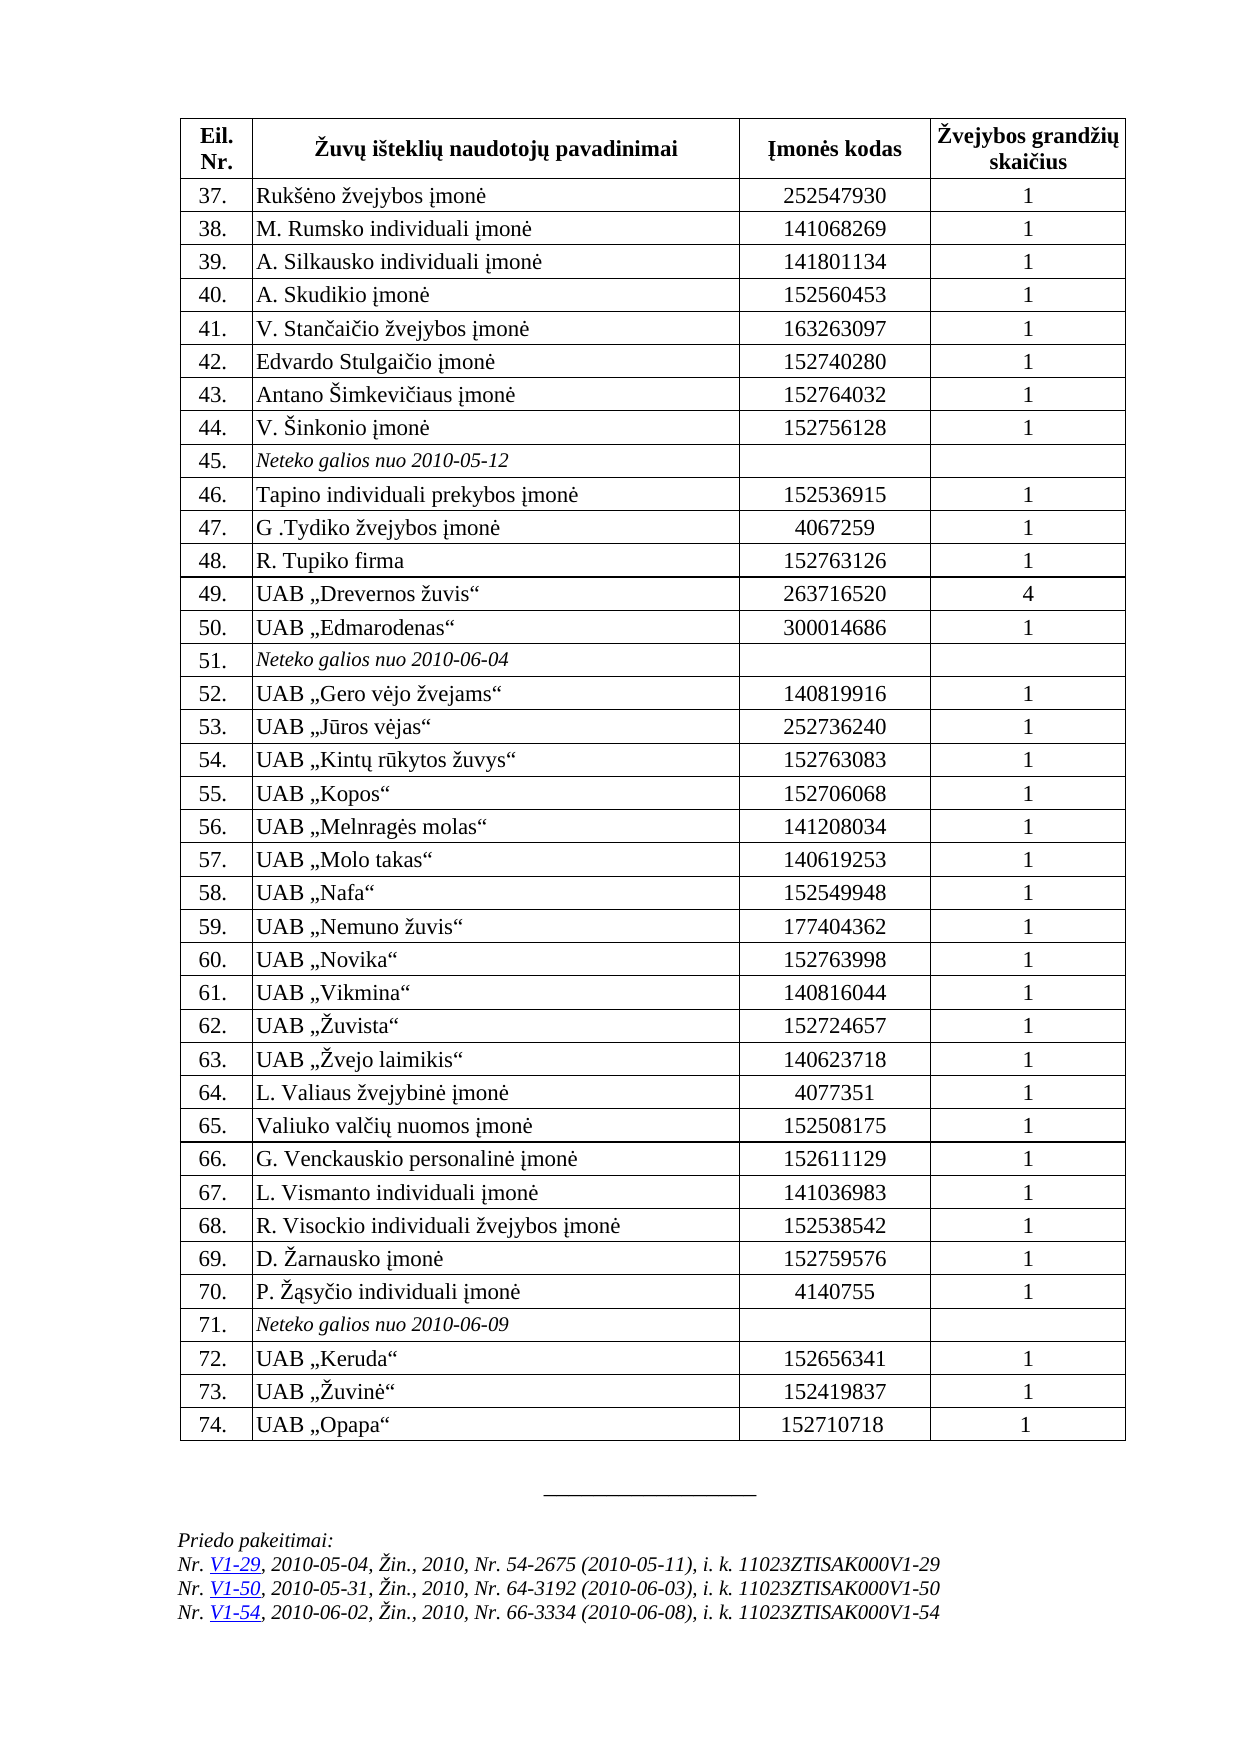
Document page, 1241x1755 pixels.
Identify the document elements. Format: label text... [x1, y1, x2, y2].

table_cell 152756128 [740, 411, 930, 443]
table_cell 54. [181, 744, 252, 776]
table_cell 4 [931, 578, 1125, 610]
table_cell 1 [931, 943, 1125, 975]
text Nr. V1-29, 2010-05-04, Žin., 2010, Nr. 54-2675 (2010-05-11), i. k. 11023ZTISAK000V1-29 [177, 1552, 1122, 1576]
table_cell 72. [181, 1342, 252, 1374]
table_cell Tapino individuali prekybos įmonė [253, 478, 739, 510]
table_cell 1 [931, 677, 1125, 709]
table_cell 152419837 [740, 1375, 930, 1407]
table_cell 152538542 [740, 1209, 930, 1241]
text Nr. V1-54, 2010-06-02, Žin., 2010, Nr. 66-3334 (2010-06-08), i. k. 11023ZTISAK000V1-54 [177, 1600, 1122, 1624]
table_cell 55. [181, 777, 252, 809]
table_cell Neteko galios nuo 2010-06-09 [253, 1309, 739, 1341]
table_header Įmonės kodas [740, 119, 930, 178]
table_cell 152763998 [740, 943, 930, 975]
table_cell 63. [181, 1043, 252, 1075]
table_header Žvejybos grandžių skaičius [931, 119, 1125, 178]
table_cell 4140755 [740, 1275, 930, 1307]
table_cell 67. [181, 1176, 252, 1208]
table_cell 64. [181, 1076, 252, 1108]
table_cell 1 [931, 877, 1125, 909]
table_cell [931, 644, 1125, 676]
table_cell UAB „Keruda“ [253, 1342, 739, 1374]
table_cell 45. [181, 445, 252, 477]
table_cell R. Visockio individuali žvejybos įmonė [253, 1209, 739, 1241]
table_cell Neteko galios nuo 2010-06-04 [253, 644, 739, 676]
table_cell G. Venckauskio personalinė įmonė [253, 1143, 739, 1174]
text Nr. V1-50, 2010-05-31, Žin., 2010, Nr. 64-3192 (2010-06-03), i. k. 11023ZTISAK000V1-50 [177, 1576, 1122, 1600]
table_cell 177404362 [740, 910, 930, 942]
table_cell [740, 1309, 930, 1341]
table_cell 40. [181, 279, 252, 311]
table_cell V. Stančaičio žvejybos įmonė [253, 312, 739, 344]
table_cell 1 [931, 1043, 1125, 1075]
table_cell 59. [181, 910, 252, 942]
table_cell 60. [181, 943, 252, 975]
table_cell UAB „Kintų rūkytos žuvys“ [253, 744, 739, 776]
table_header Eil. Nr. [181, 119, 252, 178]
table_header Žuvų išteklių naudotojų pavadinimai [253, 119, 739, 178]
table_cell 1 [931, 910, 1125, 942]
table_cell 44. [181, 411, 252, 443]
table_cell 140816044 [740, 976, 930, 1008]
table_cell Rukšėno žvejybos įmonė [253, 179, 739, 211]
table_cell 1 [931, 1076, 1125, 1108]
table_cell [740, 644, 930, 676]
table_cell 152536915 [740, 478, 930, 510]
table_cell 300014686 [740, 611, 930, 643]
table_cell 1 [931, 245, 1125, 277]
table_cell 51. [181, 644, 252, 676]
table_cell UAB „Kopos“ [253, 777, 739, 809]
table_cell UAB „Jūros vėjas“ [253, 710, 739, 743]
table_cell 1 [931, 710, 1125, 743]
table_cell UAB „Vikmina“ [253, 976, 739, 1008]
table_cell 152724657 [740, 1010, 930, 1042]
table_cell 48. [181, 544, 252, 576]
table_cell 140619253 [740, 843, 930, 876]
table_cell 1 [931, 1408, 1125, 1440]
text _________________ [177, 1470, 1122, 1499]
table_cell [931, 445, 1125, 477]
table_cell 1 [931, 345, 1125, 377]
table_cell 38. [181, 212, 252, 244]
table_cell 1 [931, 611, 1125, 643]
table_cell 152560453 [740, 279, 930, 311]
table_cell UAB „Žuvista“ [253, 1010, 739, 1042]
table_cell 152740280 [740, 345, 930, 377]
table_cell 152763126 [740, 544, 930, 576]
table_cell R. Tupiko firma [253, 544, 739, 576]
table_cell 152706068 [740, 777, 930, 809]
table_cell 1 [931, 378, 1125, 410]
table_cell 152759576 [740, 1242, 930, 1274]
table_cell 141036983 [740, 1176, 930, 1208]
table_cell 1 [931, 1109, 1125, 1141]
table_cell UAB „Nemuno žuvis“ [253, 910, 739, 942]
table_cell 43. [181, 378, 252, 410]
table_cell 1 [931, 744, 1125, 776]
table_cell 152763083 [740, 744, 930, 776]
table_cell L. Valiaus žvejybinė įmonė [253, 1076, 739, 1108]
table_cell 4077351 [740, 1076, 930, 1108]
table_cell 140819916 [740, 677, 930, 709]
table_cell G .Tydiko žvejybos įmonė [253, 511, 739, 543]
table_cell 1 [931, 312, 1125, 344]
table_cell 68. [181, 1209, 252, 1241]
table_cell 1 [931, 1209, 1125, 1241]
table_cell Edvardo Stulgaičio įmonė [253, 345, 739, 377]
table_cell 1 [931, 976, 1125, 1008]
table_cell UAB „Žuvinė“ [253, 1375, 739, 1407]
table_cell 66. [181, 1143, 252, 1174]
table_cell 73. [181, 1375, 252, 1407]
table_cell 152508175 [740, 1109, 930, 1141]
table_cell 46. [181, 478, 252, 510]
table_cell 41. [181, 312, 252, 344]
table_cell UAB „Edmarodenas“ [253, 611, 739, 643]
table_cell 141068269 [740, 212, 930, 244]
table_cell Antano Šimkevičiaus įmonė [253, 378, 739, 410]
table_cell 53. [181, 710, 252, 743]
table_cell V. Šinkonio įmonė [253, 411, 739, 443]
table_cell Neteko galios nuo 2010-05-12 [253, 445, 739, 477]
table_cell 152764032 [740, 378, 930, 410]
table_cell 140623718 [740, 1043, 930, 1075]
table_cell 42. [181, 345, 252, 377]
table_cell 1 [931, 544, 1125, 576]
table_cell 58. [181, 877, 252, 909]
table_cell 252547930 [740, 179, 930, 211]
table_cell [931, 1309, 1125, 1341]
table_cell 61. [181, 976, 252, 1008]
table_cell 1 [931, 777, 1125, 809]
table_cell 39. [181, 245, 252, 277]
table_cell Valiuko valčių nuomos įmonė [253, 1109, 739, 1141]
table_cell 1 [931, 179, 1125, 211]
table_cell 1 [931, 1143, 1125, 1174]
table_cell 252736240 [740, 710, 930, 743]
table_cell [740, 445, 930, 477]
table_cell 69. [181, 1242, 252, 1274]
table_cell D. Žarnausko įmonė [253, 1242, 739, 1274]
table_cell 70. [181, 1275, 252, 1307]
table_cell 57. [181, 843, 252, 876]
table_cell 1 [931, 1275, 1125, 1307]
table_cell 56. [181, 810, 252, 842]
table_cell 52. [181, 677, 252, 709]
table_cell 141208034 [740, 810, 930, 842]
table_cell 65. [181, 1109, 252, 1141]
table_cell M. Rumsko individuali įmonė [253, 212, 739, 244]
table_cell 1 [931, 1375, 1125, 1407]
table_cell 152710718 [740, 1408, 930, 1440]
table_cell A. Silkausko individuali įmonė [253, 245, 739, 277]
table_cell A. Skudikio įmonė [253, 279, 739, 311]
table_cell 163263097 [740, 312, 930, 344]
table_cell 263716520 [740, 578, 930, 610]
table_cell UAB „Novika“ [253, 943, 739, 975]
table_cell L. Vismanto individuali įmonė [253, 1176, 739, 1208]
table_cell 1 [931, 478, 1125, 510]
table_cell UAB „Nafa“ [253, 877, 739, 909]
table_cell 47. [181, 511, 252, 543]
table_cell UAB „Molo takas“ [253, 843, 739, 876]
table_cell 1 [931, 1176, 1125, 1208]
table_cell 152549948 [740, 877, 930, 909]
table_cell 152611129 [740, 1143, 930, 1174]
table_cell 62. [181, 1010, 252, 1042]
table_cell UAB „Žvejo laimikis“ [253, 1043, 739, 1075]
table_cell 1 [931, 511, 1125, 543]
table_cell 1 [931, 1342, 1125, 1374]
table_cell 37. [181, 179, 252, 211]
table_cell 1 [931, 411, 1125, 443]
table_cell 1 [931, 810, 1125, 842]
table_cell 1 [931, 1242, 1125, 1274]
table_cell 1 [931, 843, 1125, 876]
table_cell 152656341 [740, 1342, 930, 1374]
table_cell UAB „Melnragės molas“ [253, 810, 739, 842]
table_cell 50. [181, 611, 252, 643]
table_cell 141801134 [740, 245, 930, 277]
table_cell UAB „Opapa“ [253, 1408, 739, 1440]
table_cell 1 [931, 212, 1125, 244]
table_cell 1 [931, 1010, 1125, 1042]
table_cell 1 [931, 279, 1125, 311]
table_cell 49. [181, 578, 252, 610]
text Priedo pakeitimai: [177, 1528, 1122, 1552]
table_cell UAB „Gero vėjo žvejams“ [253, 677, 739, 709]
table_cell 74. [181, 1408, 252, 1440]
table_cell P. Žąsyčio individuali įmonė [253, 1275, 739, 1307]
table_cell UAB „Drevernos žuvis“ [253, 578, 739, 610]
table_cell 71. [181, 1309, 252, 1341]
table_cell 4067259 [740, 511, 930, 543]
